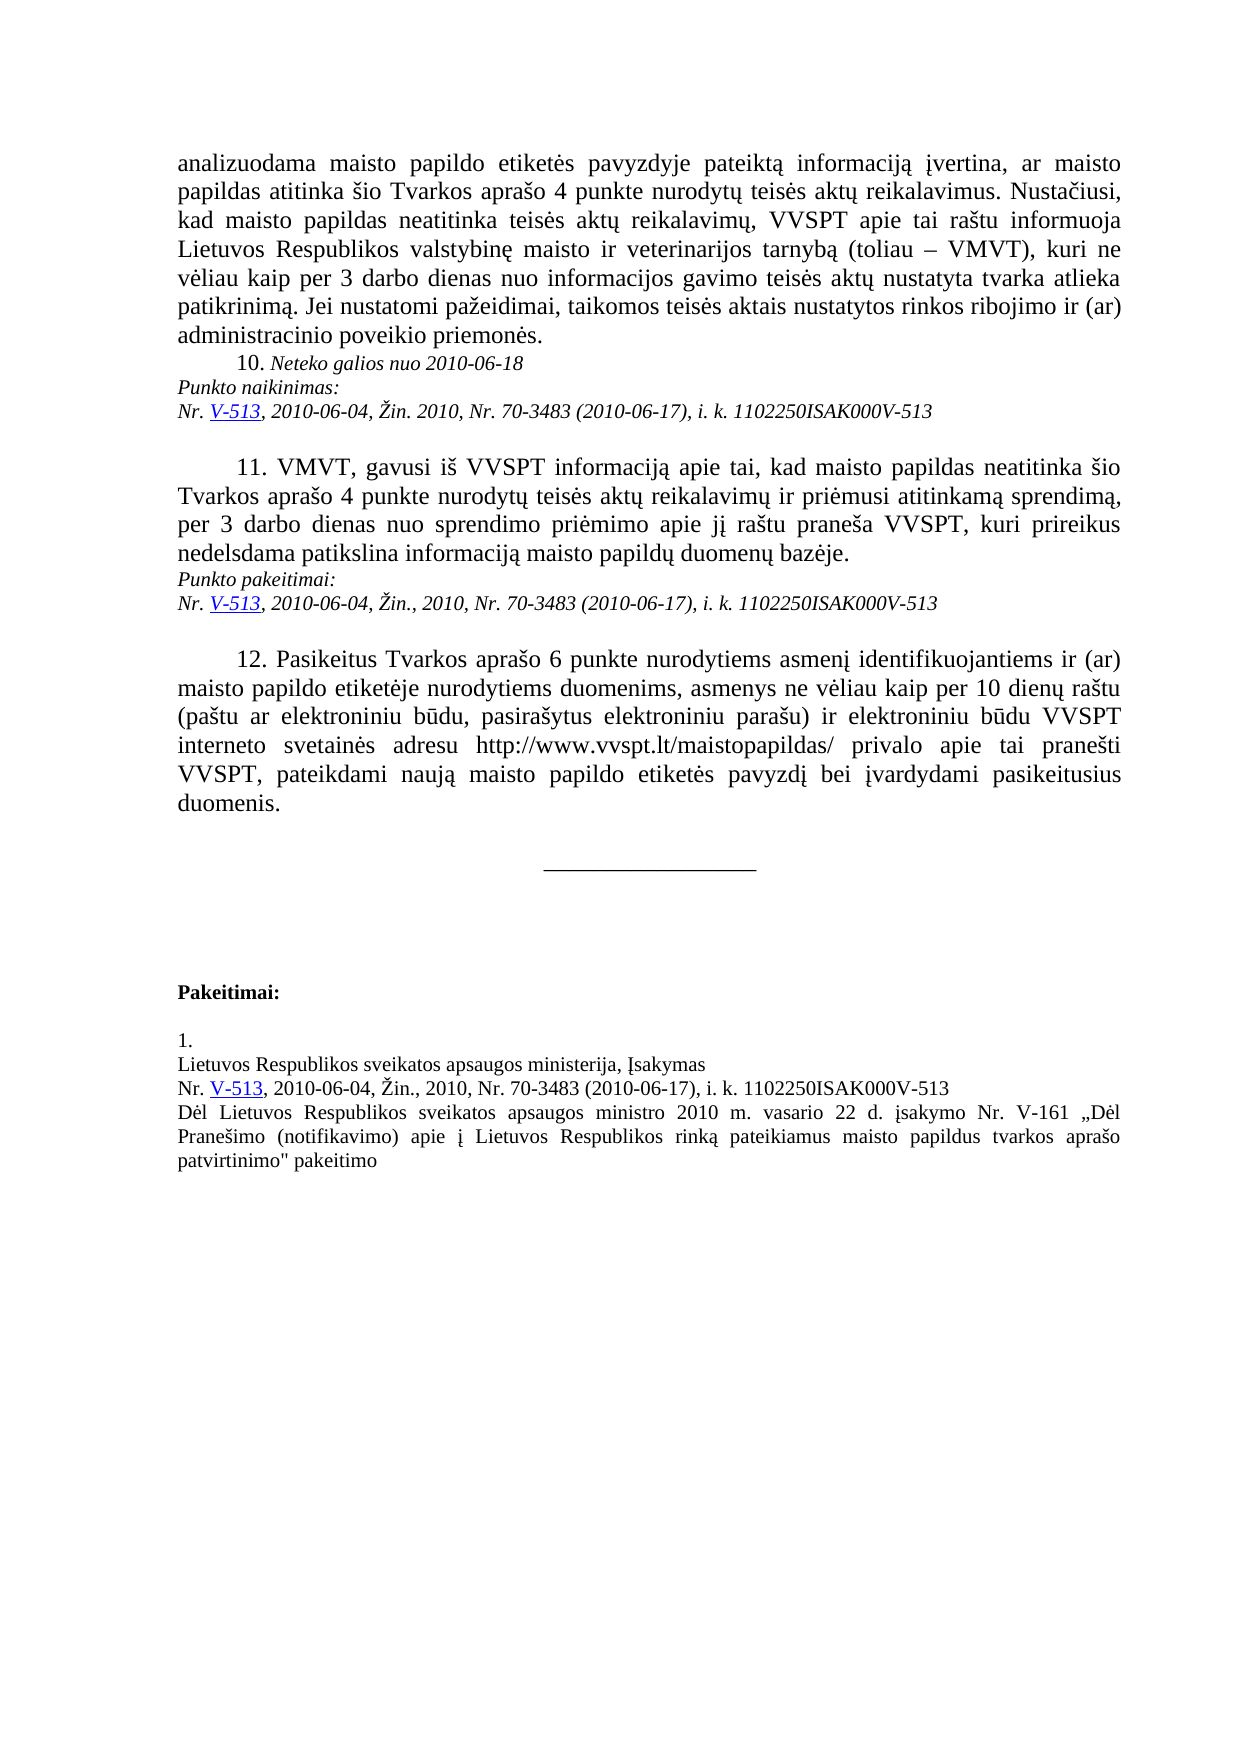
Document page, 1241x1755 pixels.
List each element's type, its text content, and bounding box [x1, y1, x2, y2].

text 1. [177, 1028, 1122, 1052]
text Punkto pakeitimai: [177, 567, 1122, 591]
text analizuodama maisto papildo etiketės pavyzdyje pateiktą informaciją įvertina, ar maisto papildas atitinka šio Tvarkos aprašo 4 punkte nurodytų teisės aktų reikalavimus. Nustačiusi, kad maisto papildas neatitinka teisės aktų reikalavimų, VVSPT apie tai raštu informuoja Lietuvos Respublikos valstybinę maisto ir veterinarijos tarnybą (toliau – VMVT), kuri ne vėliau kaip per 3 darbo dienas nuo informacijos gavimo teisės aktų nustatyta tvarka atlieka patikrinimą. Jei nustatomi pažeidimai, taikomos teisės aktais nustatytos rinkos ribojimo ir (ar) administracinio poveikio priemonės. [177, 148, 1122, 349]
text 12. Pasikeitus Tvarkos aprašo 6 punkte nurodytiems asmenį identifikuojantiems ir (ar) maisto papildo etiketėje nurodytiems duomenims, asmenys ne vėliau kaip per 10 dienų raštu (paštu ar elektroniniu būdu, pasirašytus elektroniniu parašu) ir elektroniniu būdu VVSPT interneto svetainės adresu http://www.vvspt.lt/maistopapildas/ privalo apie tai pranešti VVSPT, pateikdami naują maisto papildo etiketės pavyzdį bei įvardydami pasikeitusius duomenis. [177, 644, 1122, 816]
text Nr. V-513, 2010-06-04, Žin., 2010, Nr. 70-3483 (2010-06-17), i. k. 1102250ISAK000V-513 [177, 1076, 1122, 1100]
text Nr. V-513, 2010-06-04, Žin. 2010, Nr. 70-3483 (2010-06-17), i. k. 1102250ISAK000V-513 [177, 399, 1122, 423]
text Lietuvos Respublikos sveikatos apsaugos ministerija, Įsakymas [177, 1052, 1122, 1076]
text Nr. V-513, 2010-06-04, Žin., 2010, Nr. 70-3483 (2010-06-17), i. k. 1102250ISAK000V-513 [177, 591, 1122, 615]
text 11. VMVT, gavusi iš VVSPT informaciją apie tai, kad maisto papildas neatitinka šio Tvarkos aprašo 4 punkte nurodytų teisės aktų reikalavimų ir priėmusi atitinkamą sprendimą, per 3 darbo dienas nuo sprendimo priėmimo apie jį raštu praneša VVSPT, kuri prireikus nedelsdama patikslina informaciją maisto papildų duomenų bazėje. [177, 452, 1122, 567]
text Pakeitimai: [177, 979, 1122, 1004]
text 10. Neteko galios nuo 2010-06-18 [177, 349, 1122, 375]
text Dėl Lietuvos Respublikos sveikatos apsaugos ministro 2010 m. vasario 22 d. įsakymo Nr. V-161 „Dėl Pranešimo (notifikavimo) apie į Lietuvos Respublikos rinką pateikiamus maisto papildus tvarkos aprašo patvirtinimo" pakeitimo [177, 1100, 1122, 1172]
text _________________ [177, 845, 1122, 874]
text Punkto naikinimas: [177, 375, 1122, 399]
